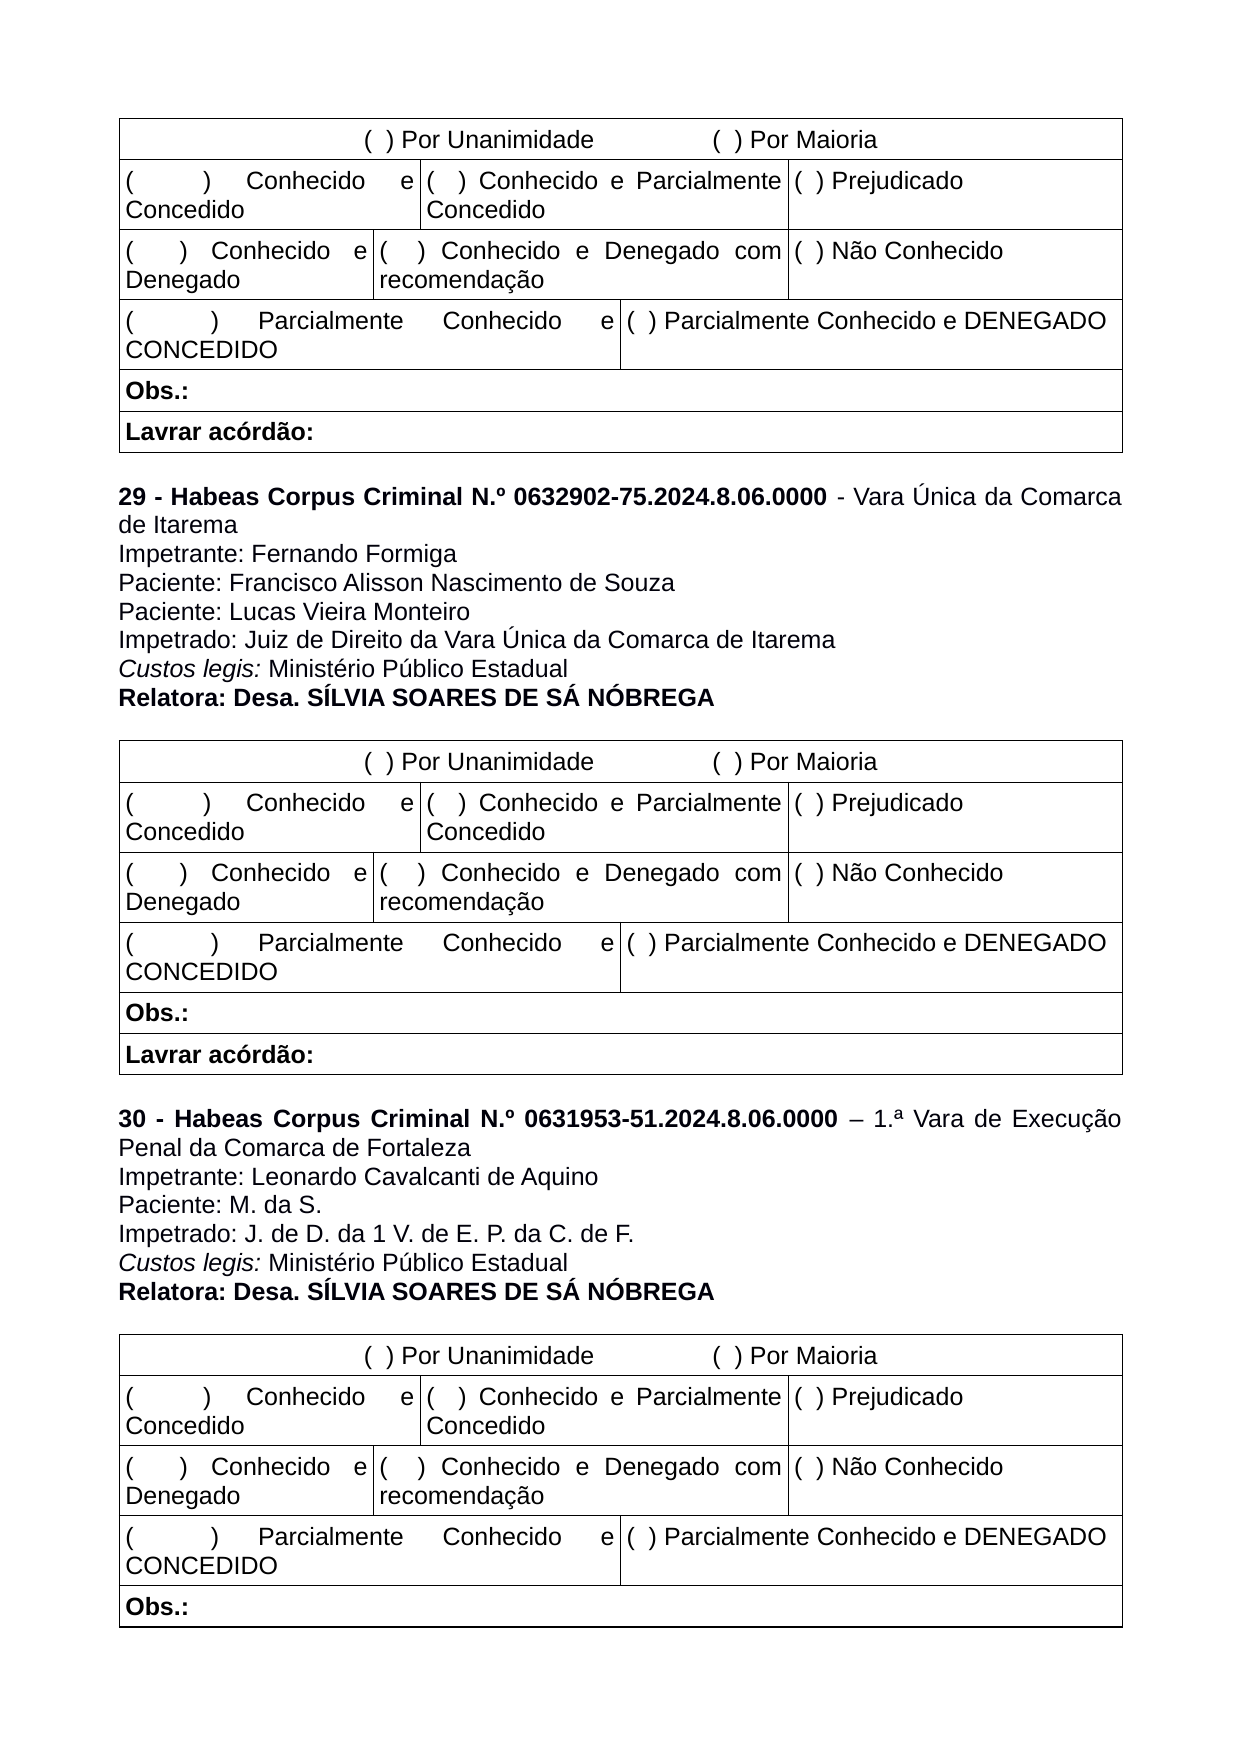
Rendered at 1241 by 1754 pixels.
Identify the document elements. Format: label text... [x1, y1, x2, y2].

table_cell ( ) Conhecido e Parcialmente Concedido [421, 1376, 788, 1445]
table_cell ( ) Parcialmente Conhecido e CONCEDIDO [120, 300, 620, 369]
table_cell ( ) Conhecido e Concedido [120, 783, 420, 852]
text Relatora: Desa. SÍLVIA SOARES DE SÁ NÓBREGA [118, 1276, 1122, 1305]
table_cell ( ) Prejudicado [789, 160, 1122, 229]
table_header ( ) Por Unanimidade ( ) Por Maioria [120, 741, 1122, 782]
table_cell ( ) Parcialmente Conhecido e CONCEDIDO [120, 923, 620, 992]
table_cell Obs.: [120, 993, 1122, 1033]
text Impetrante: Leonardo Cavalcanti de Aquino [118, 1161, 1122, 1190]
table_cell ( ) Conhecido e Denegado com recomendação [374, 1446, 788, 1515]
table_cell Lavrar acórdão: [120, 412, 1122, 452]
table_cell ( ) Conhecido e Denegado [120, 1446, 373, 1515]
table_cell Obs.: [120, 370, 1122, 411]
text 29 - Habeas Corpus Criminal N.º 0632902-75.2024.8.06.0000 - Vara Única da Comarca de Itarema [118, 482, 1122, 539]
table_cell ( ) Conhecido e Denegado com recomendação [374, 853, 788, 922]
table_cell ( ) Não Conhecido [789, 853, 1122, 922]
text 30 - Habeas Corpus Criminal N.º 0631953-51.2024.8.06.0000 – 1.ª Vara de Execução Penal da Comarca de Fortaleza [118, 1104, 1122, 1161]
table_cell ( ) Conhecido e Concedido [120, 1376, 420, 1445]
text Relatora: Desa. SÍLVIA SOARES DE SÁ NÓBREGA [118, 683, 1122, 712]
text Paciente: Lucas Vieira Monteiro [118, 597, 1122, 625]
table_cell ( ) Conhecido e Denegado [120, 853, 373, 922]
table_cell Obs.: [120, 1586, 1122, 1626]
table_cell ( ) Parcialmente Conhecido e DENEGADO [621, 923, 1122, 992]
table_cell ( ) Prejudicado [789, 1376, 1122, 1445]
text Impetrado: Juiz de Direito da Vara Única da Comarca de Itarema [118, 625, 1122, 654]
table_cell ( ) Parcialmente Conhecido e CONCEDIDO [120, 1516, 620, 1585]
table_cell ( ) Parcialmente Conhecido e DENEGADO [621, 1516, 1122, 1585]
table_header ( ) Por Unanimidade ( ) Por Maioria [120, 119, 1122, 159]
table_cell ( ) Não Conhecido [789, 230, 1122, 299]
table_cell ( ) Conhecido e Parcialmente Concedido [421, 783, 788, 852]
text Custos legis: Ministério Público Estadual [118, 1248, 1122, 1276]
table_cell Lavrar acórdão: [120, 1034, 1122, 1074]
table_cell ( ) Conhecido e Parcialmente Concedido [421, 160, 788, 229]
table_cell ( ) Conhecido e Denegado [120, 230, 373, 299]
text Impetrado: J. de D. da 1 V. de E. P. da C. de F. [118, 1219, 1122, 1248]
table_cell ( ) Conhecido e Denegado com recomendação [374, 230, 788, 299]
table_header ( ) Por Unanimidade ( ) Por Maioria [120, 1335, 1122, 1375]
table_cell ( ) Não Conhecido [789, 1446, 1122, 1515]
text Impetrante: Fernando Formiga [118, 539, 1122, 568]
text Paciente: M. da S. [118, 1190, 1122, 1219]
text Paciente: Francisco Alisson Nascimento de Souza [118, 568, 1122, 597]
table_cell ( ) Parcialmente Conhecido e DENEGADO [621, 300, 1122, 369]
table_cell ( ) Prejudicado [789, 783, 1122, 852]
table_cell ( ) Conhecido e Concedido [120, 160, 420, 229]
text Custos legis: Ministério Público Estadual [118, 654, 1122, 683]
